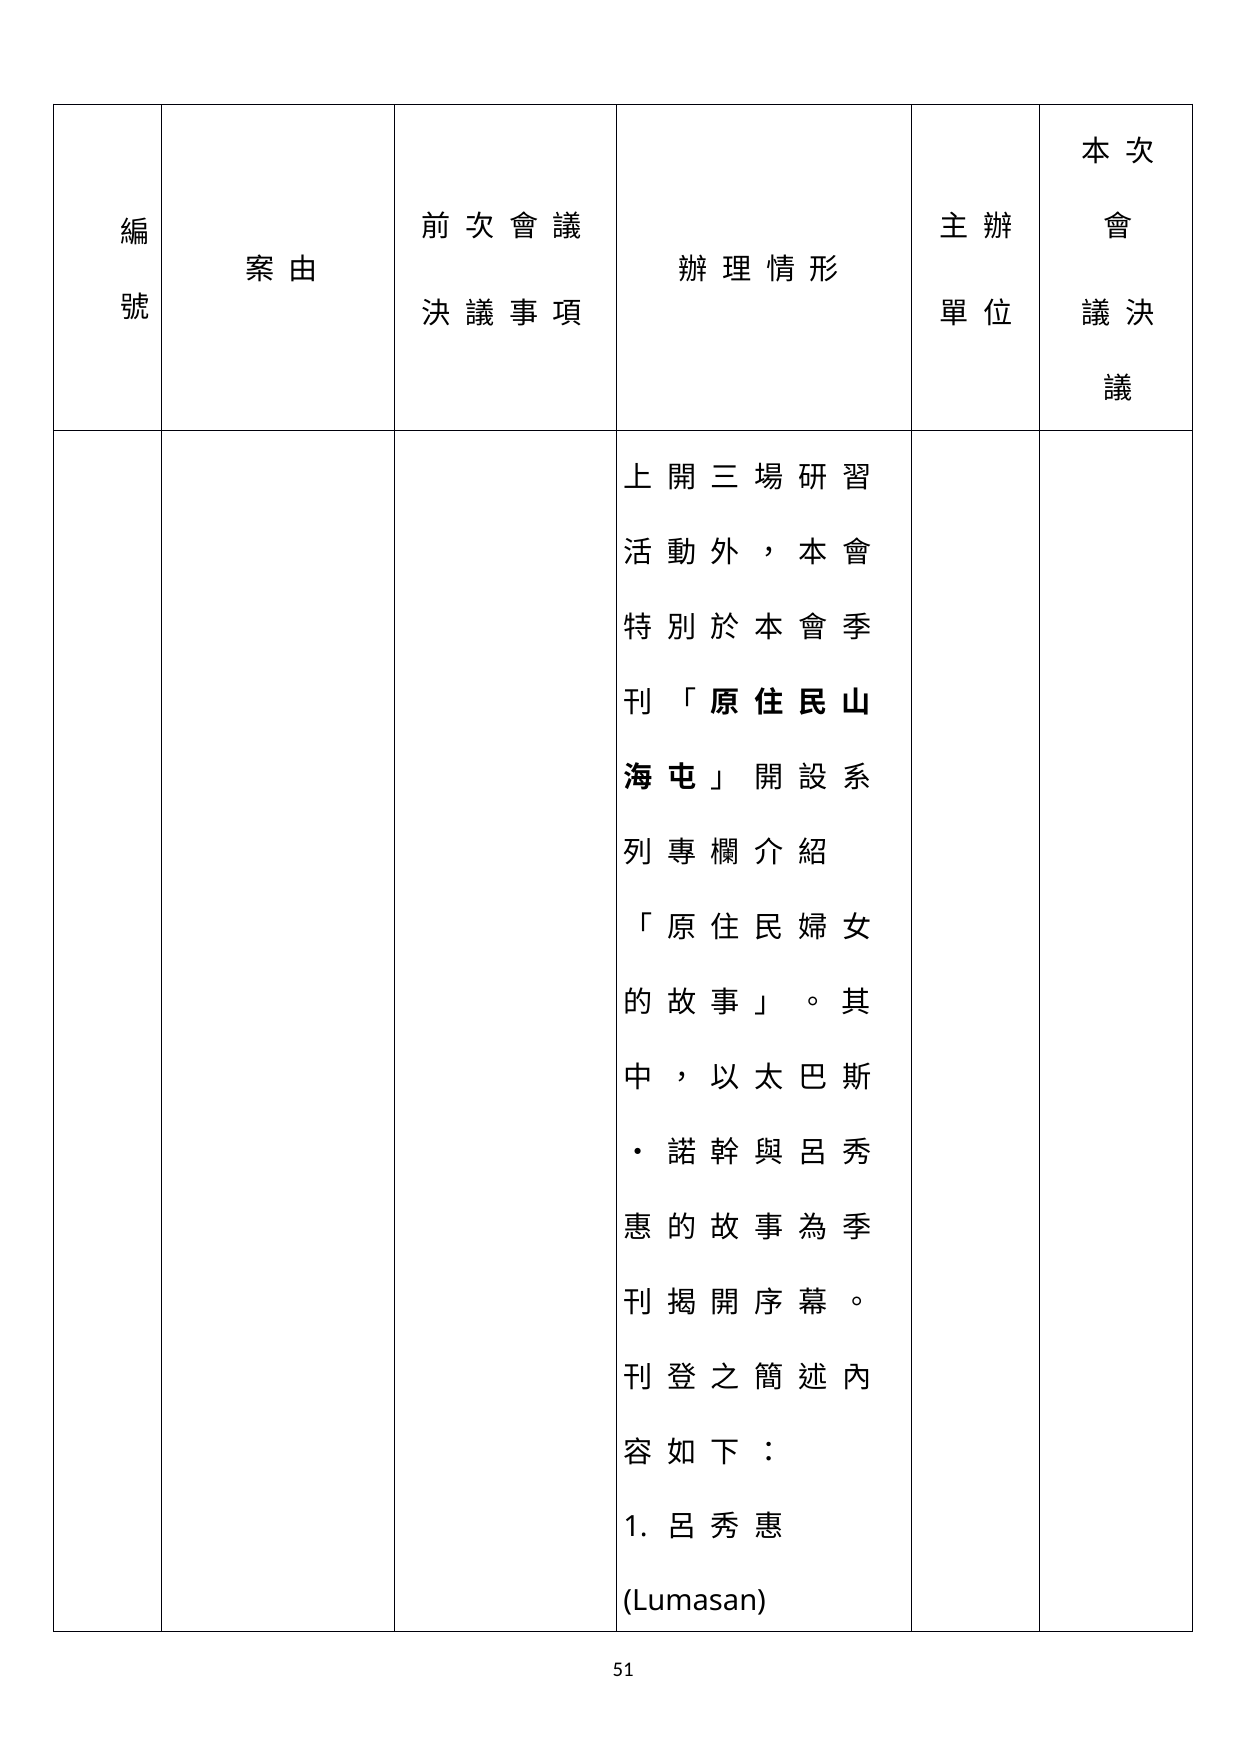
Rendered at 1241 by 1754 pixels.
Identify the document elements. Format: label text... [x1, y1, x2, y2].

table_header 主辦 單位 [912, 105, 1039, 429]
table_cell [162, 431, 394, 1631]
table_header 本次會 議決議 [1040, 105, 1192, 429]
table_cell [1040, 431, 1192, 1631]
table_header 前次會議 決議事項 [395, 105, 616, 429]
table_cell 本會針對性別友善年共舉行了三個場次的兩性溝通平台講座。其中有一場是與高雄市政府原住民事務委員會與其家婦中心的交流。辦理情形如下: 一、第一場「原住民婦女溝通平台」研習活動＊活動時間：102年10月5日(六) ＊活動地點：本市原住民綜合服務中心 ＊課程內容：計有談『推動原住民婦女權益與性別平等之經驗』、『本市家婦中心業務推動內容』、『婦權相關法律常識』及『婦女成功的習慣』等4項，討論性別平等議題。 ＊參與人次：計50人次。 二、第二場「性別平等溝通平台」」研習活動 ＊活動時間：102年12月8日(六) ＊活動地點：本市原住民綜合服務中心 ＊課程內容：聚焦在『家庭與事業兼顧的現代原住民』，課程內容計有談『原住民族群家的完整、破碎與再造』、『開啟原住民家庭教育之鑰』、『原住民企業經營成功經驗分享』分別邀請1位男性及1位女性分享。 ＊參與人次：參與人次計80人次。 三、第三場「婦女溝通平台」」研習活動 ＊活動時間：102年11月22日(五) ＊活動地點：本市原住民綜合服務中心 ＊課程內容：藉由本次與高雄市政府原住民事務委員會及本會辦理人員、高雄市及本市原住民族家庭暨婦女服務中心社會工作員與高雄市及本市原住民社團相關人員的聯合活動，使兩地婦女團體透過此溝通平台，針對所轄婦女議題做雙向的討論。其中，討論之內容包含下列： 政府單位、原住民社團及家婦中心應密切連繫，除資源可相互分享外， 即時的訊息也不會間斷，有助於各方實務之運作。 原住民業務的推廣，婦女占絕大多數之參與人力，例如部落大學、志工團隊等等，都由婦女擔任重要的角色，希望公部門能編列較多預算，在針對婦女福利的部份，使其更致力投入業務之推廣。 原住民社團應具備自我推薦及募款的能力，不可只仰賴各縣市原民單位之補助，應提昇計畫撰寫及幹部人才的培育，強化社團的結構，並多多參與其他部門或私部門活動及會議，協尋資源及可合作的方向。 ＊參與人次：計80人次。 四、臺灣原住民為一多元文化族群，共計14族群，而本市原住民人口數目前約計30,493人（根據行政院原住民族委員會103年1月統計資料），在原住民的社會家庭，女人的角色是極為重要，因此，除上開三場研習活動外，本會特別於本會季刊「原住民山海屯」開設系列專欄介紹「原住民婦女的故事」。其中，以太巴斯‧諾幹與呂秀惠的故事為季刊揭開序幕。刊登之簡述內容如下： 1. 呂秀惠(Lumasan) 照顧孩子、工作、學業，三者兼顧，缺一不可。這篇不只是原住民婦女的故事，更是一個母親的故事。很榮幸可以將這篇文章，獻給所有堅強的女人。 2. 傳奇性泰雅族女人(泰雅族名：太巴斯．諾幹，漢名：詹秀美) 她畢生致力於保存及傳頌泰雅族文化的精神與付出另當年日本人稱她為「環山奇女子」。 上開二位原民女子故事之撰寫人為本會同仁邱宗文先生，他以淺顯易懂之筆路道出她們內涵之最大精神。本會季刊於10月刊出，並於本會歲時祭儀活動將該刊發送參加活動之民眾。 [617, 431, 911, 1631]
table_header 辦理情形 [617, 105, 911, 429]
table_cell [912, 431, 1039, 1631]
table_header 編號 [54, 105, 161, 429]
table_cell [54, 431, 161, 1631]
table_cell [395, 431, 616, 1631]
table_header 案由 [162, 105, 394, 429]
